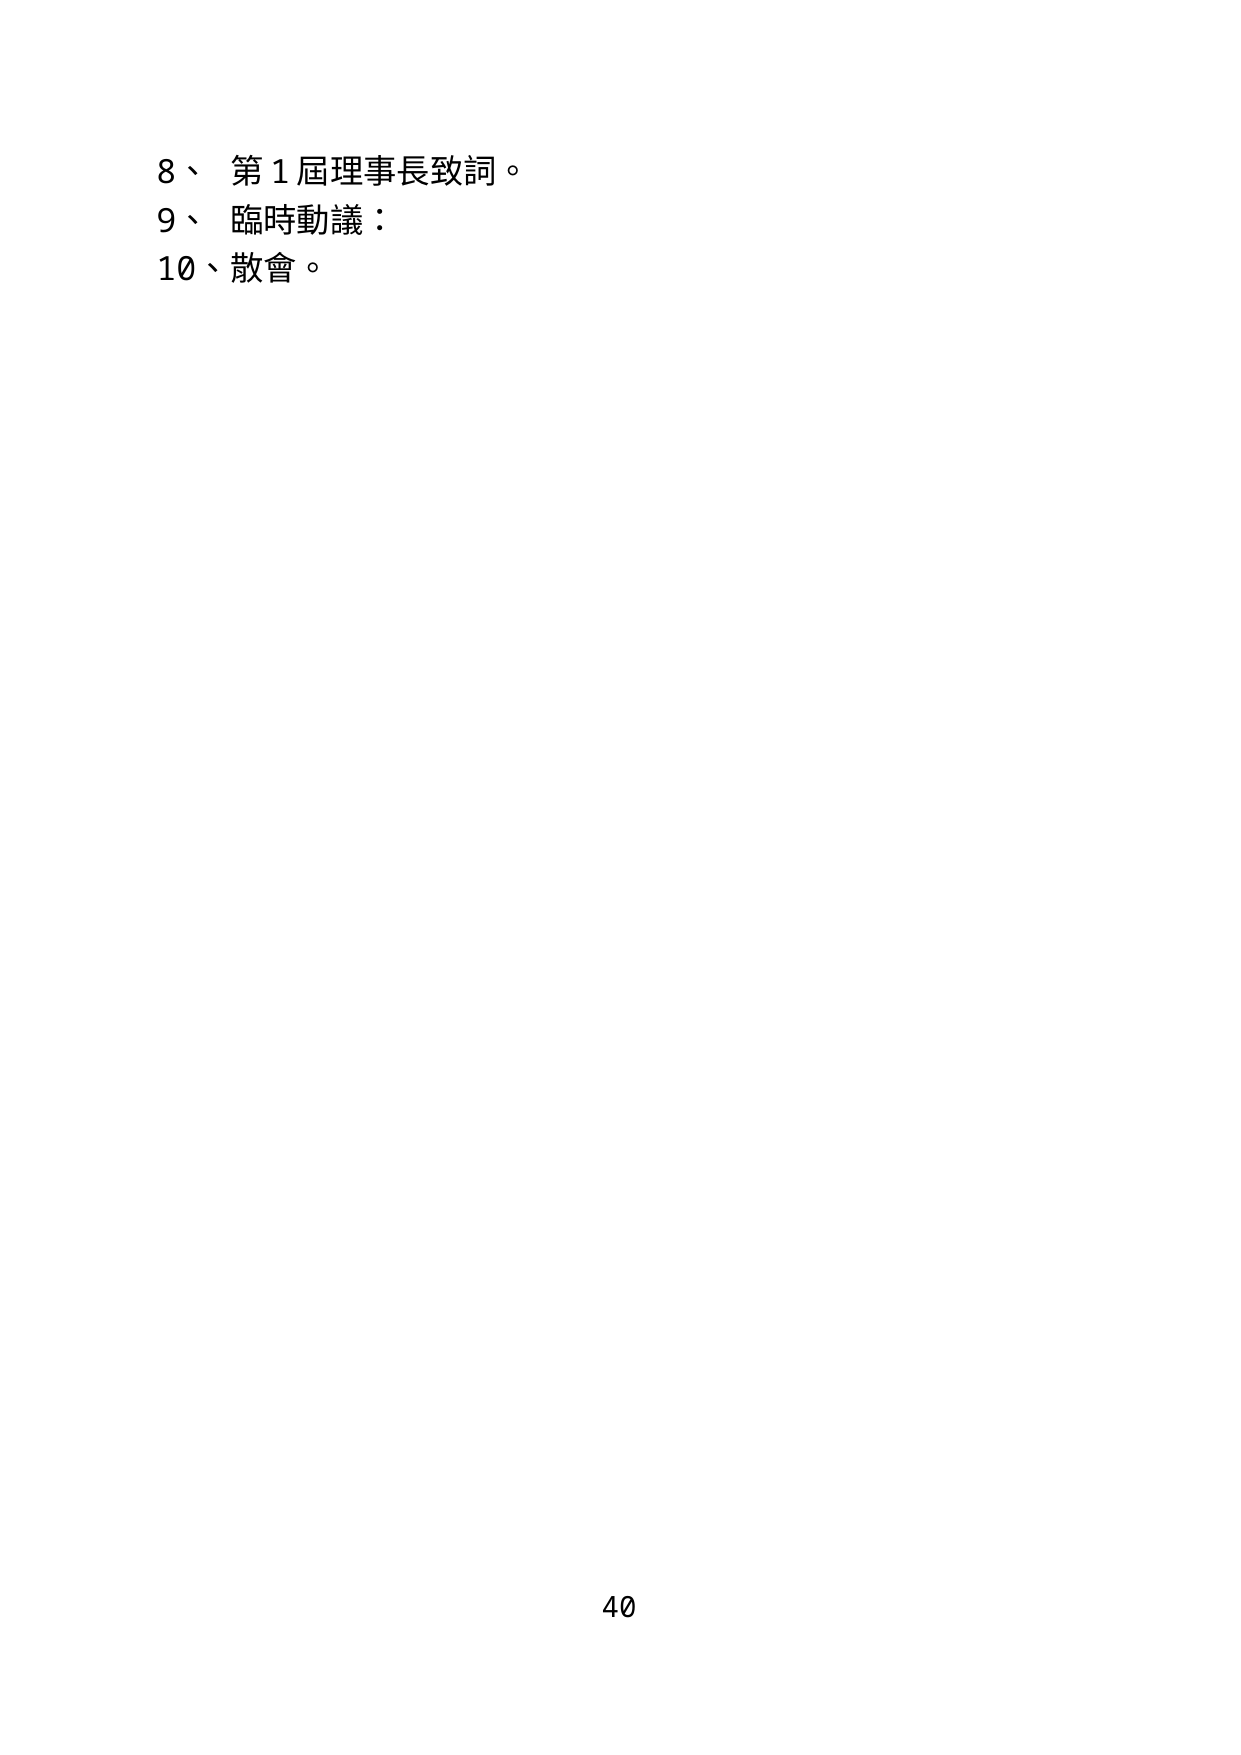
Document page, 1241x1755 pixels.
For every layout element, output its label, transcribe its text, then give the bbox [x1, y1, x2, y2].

list 臨時動議： [156, 194, 1164, 242]
list 散會。 [156, 242, 1164, 291]
list 第1屆理事長致詞。 [156, 119, 1164, 194]
